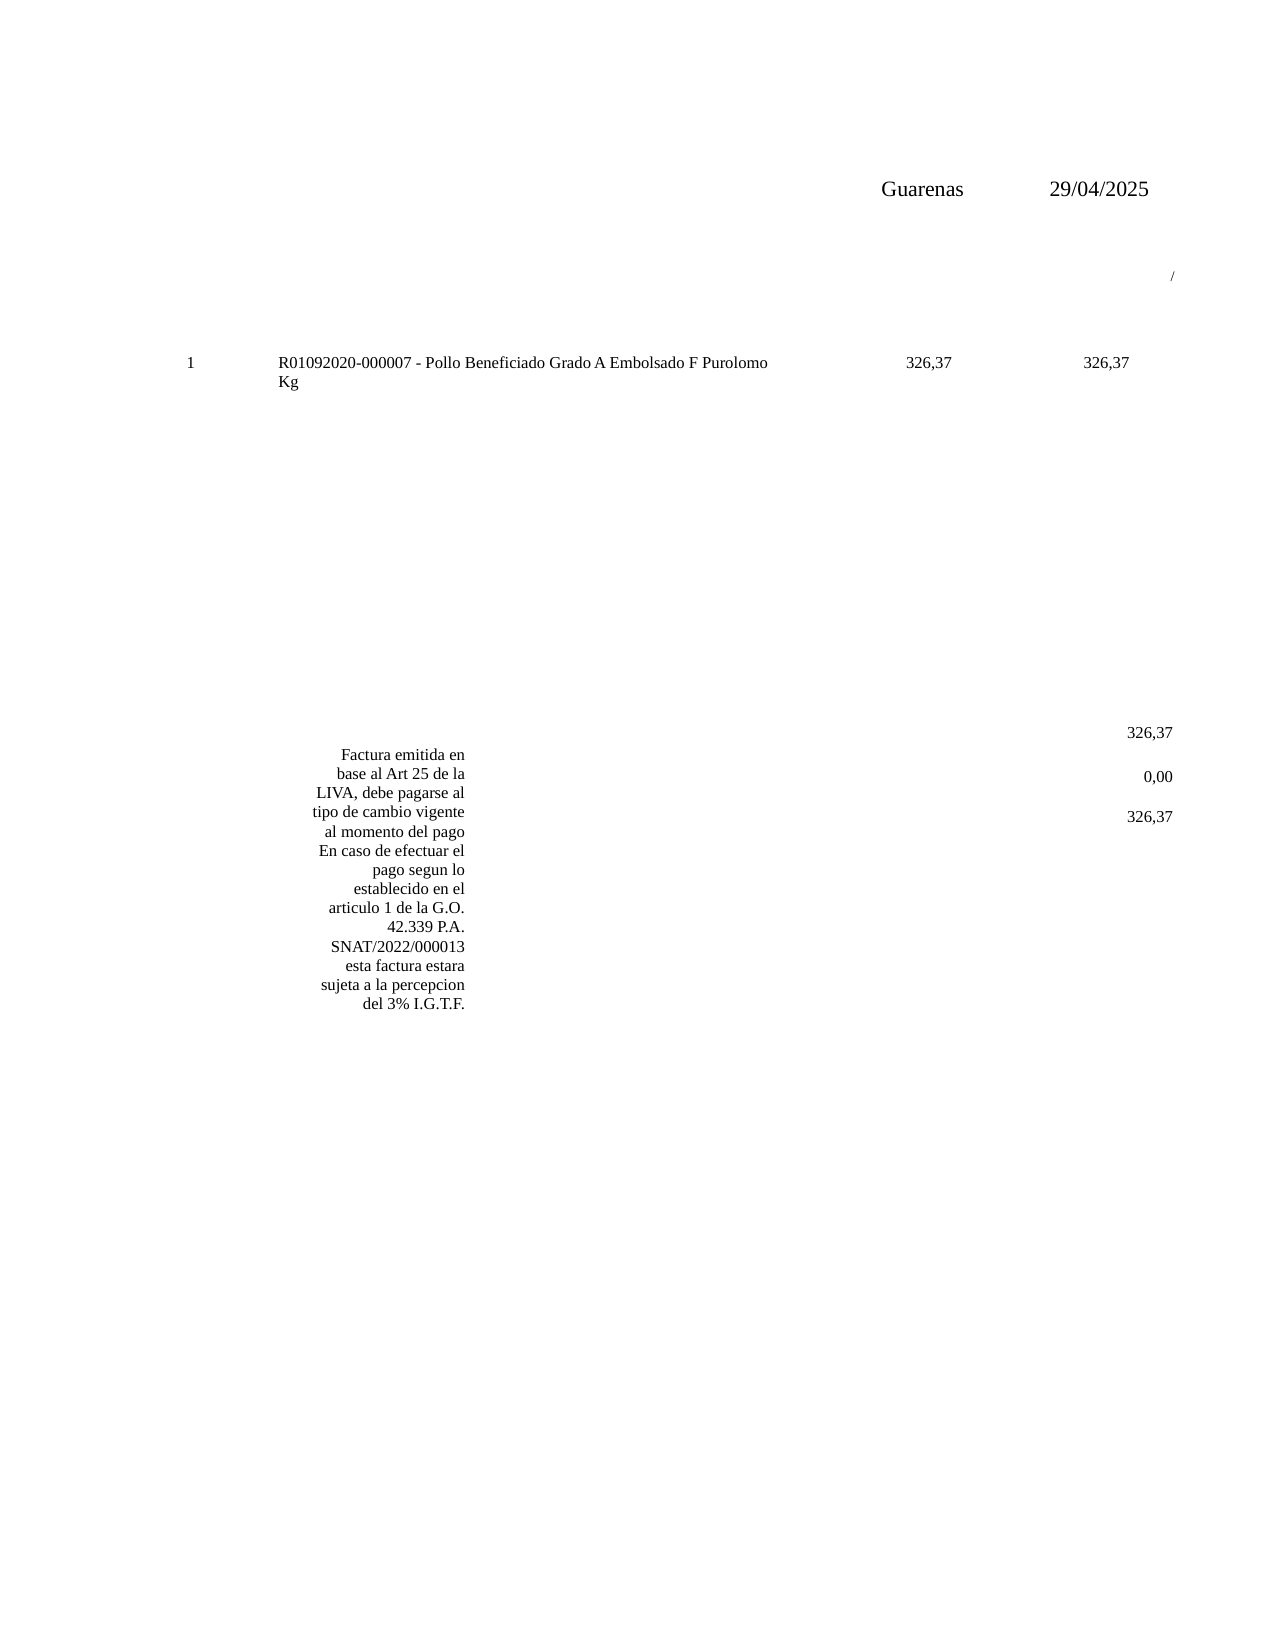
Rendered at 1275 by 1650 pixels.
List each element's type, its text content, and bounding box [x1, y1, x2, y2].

text 326,37 [1021, 807, 1172, 826]
table_cell / [886, 267, 1178, 295]
table_header [886, 238, 1178, 267]
table_cell [105, 267, 886, 295]
text Factura emitida en base al Art 25 de la LIVA, debe pagarse al tipo de cambio vigente al momento del pago En caso de efectuar el pago segun lo establecido en el articulo 1 de la G.O. 42.339 P.A. SNAT/2022/000013 esta factura estara sujeta a la percepcion del 3% I.G.T.F. [310, 745, 465, 1013]
table_header Guarenas [881, 176, 1008, 202]
table_header 1 [103, 353, 278, 391]
table_header [105, 238, 886, 267]
table_header 29/04/2025 [1008, 176, 1191, 202]
text 326,37 [1018, 723, 1172, 742]
table_header 326,37 [828, 353, 1029, 391]
table_header R01092020-000007 - Pollo Beneficiado Grado A Embolsado F Purolomo Kg [278, 353, 828, 391]
table_header 326,37 [1029, 353, 1183, 391]
text 0,00 [1020, 767, 1172, 786]
